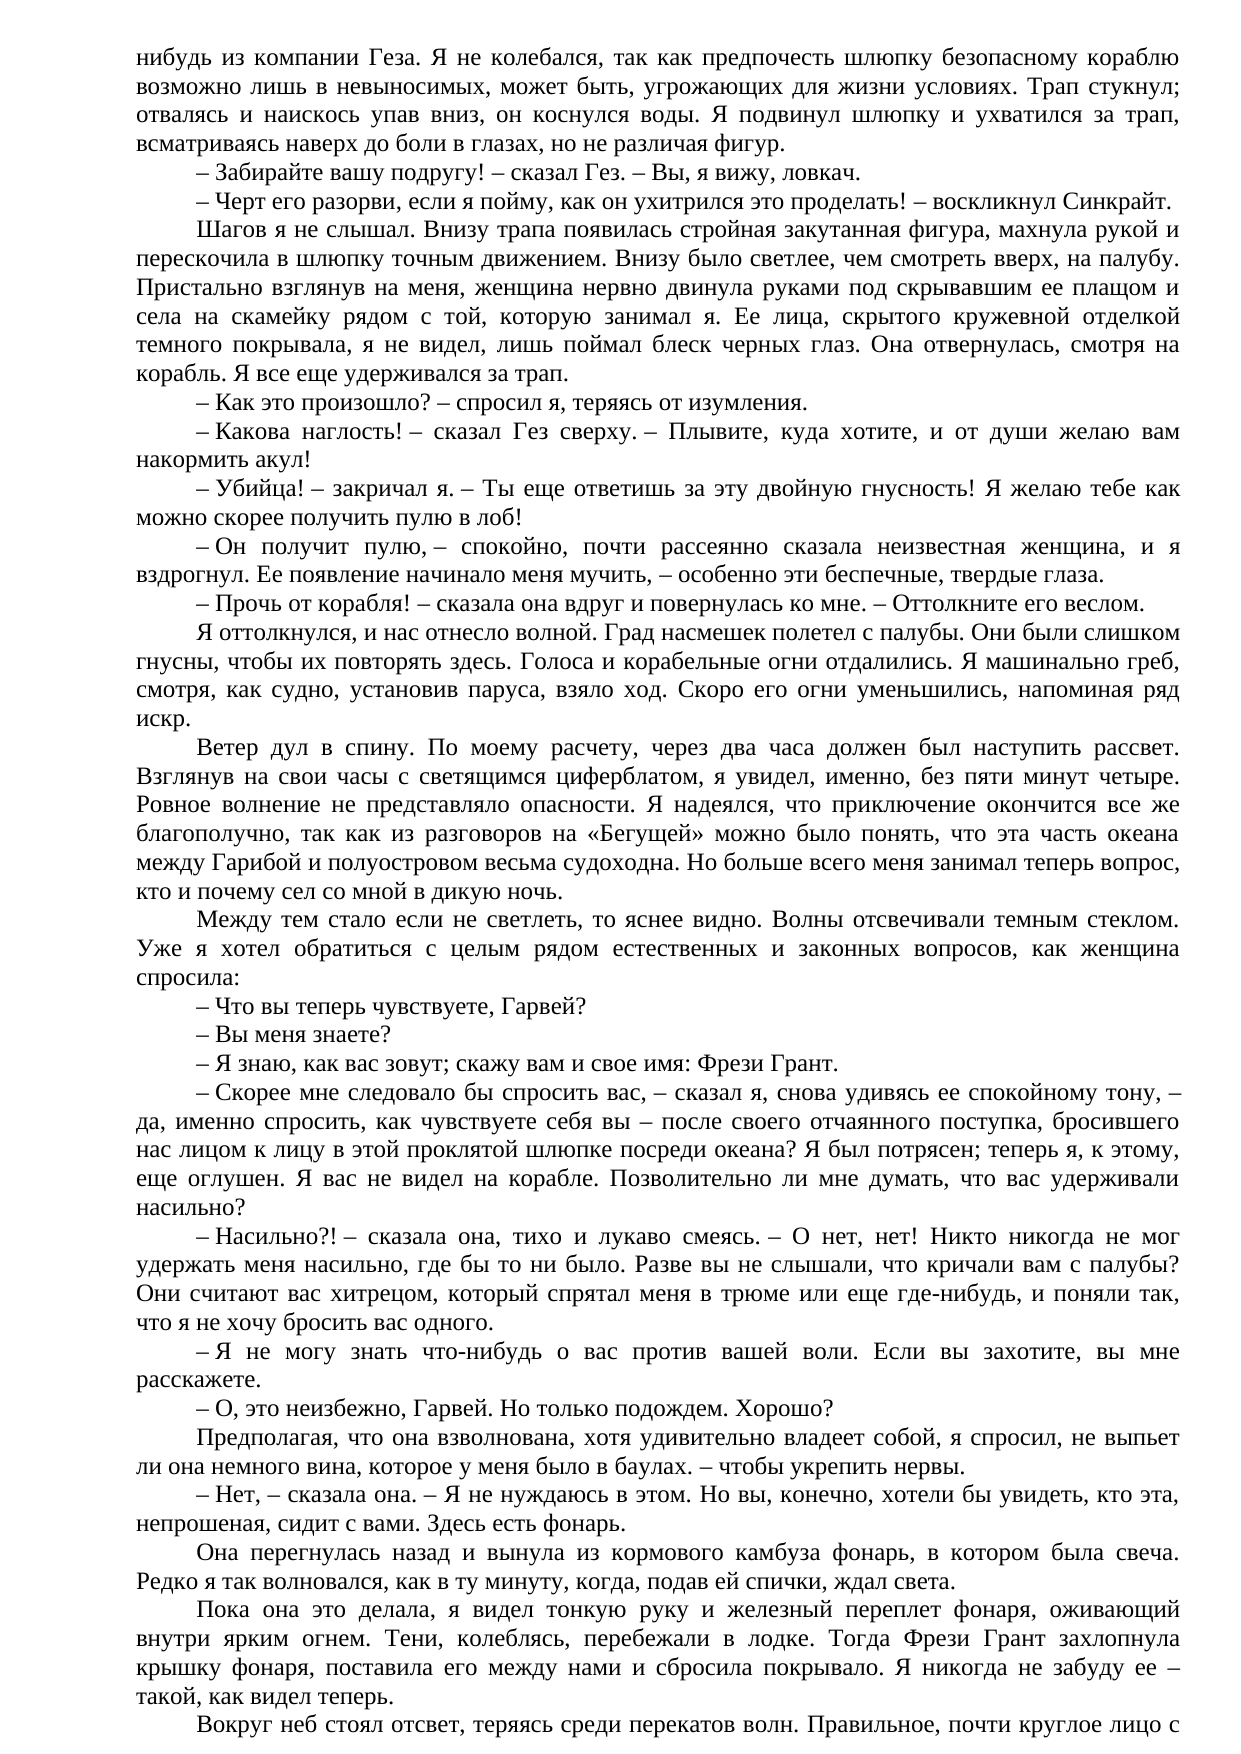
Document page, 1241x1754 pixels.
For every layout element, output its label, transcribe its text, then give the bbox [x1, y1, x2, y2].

text – Что вы теперь чувствуете, Гарвей? [136, 991, 1181, 1019]
text – Он получит пулю, – спокойно, почти рассеянно сказала неизвестная женщина, и я вздрогнул. Ее появление начинало меня мучить, – особенно эти беспечные, твердые глаза. [136, 531, 1181, 588]
text Я оттолкнулся, и нас отнесло волной. Град насмешек полетел с палубы. Они были слишком гнусны, чтобы их повторять здесь. Голоса и корабельные огни отдалились. Я машинально греб, смотря, как судно, установив паруса, взяло ход. Скоро его огни уменьшились, напоминая ряд искр. [136, 617, 1181, 732]
text Вокруг неб стоял отсвет, теряясь среди перекатов волн. Правильное, почти круглое лицо с [136, 1709, 1181, 1738]
text Ветер дул в спину. По моему расчету, через два часа должен был наступить рассвет. Взглянув на свои часы с светящимся циферблатом, я увидел, именно, без пяти минут четыре. Ровное волнение не представляло опасности. Я надеялся, что приключение окончится все же благополучно, так как из разговоров на «Бегущей» можно было понять, что эта часть океана между Гарибой и полуостровом весьма судоходна. Но больше всего меня занимал теперь вопрос, кто и почему сел со мной в дикую ночь. [136, 732, 1181, 904]
text Шагов я не слышал. Внизу трапа появилась стройная закутанная фигура, махнула рукой и перескочила в шлюпку точным движением. Внизу было светлее, чем смотреть вверх, на палубу. Пристально взглянув на меня, женщина нервно двинула руками под скрывавшим ее плащом и села на скамейку рядом с той, которую занимал я. Ее лица, скрытого кружевной отделкой темного покрывала, я не видел, лишь поймал блеск черных глаз. Она отвернулась, смотря на корабль. Я все еще удерживался за трап. [136, 214, 1181, 387]
text нибудь из компании Геза. Я не колебался, так как предпочесть шлюпку безопасному кораблю возможно лишь в невыносимых, может быть, угрожающих для жизни условиях. Трап стукнул; отвалясь и наискось упав вниз, он коснулся воды. Я подвинул шлюпку и ухватился за трап, всматриваясь наверх до боли в глазах, но не различая фигур. [136, 42, 1181, 157]
text – Я знаю, как вас зовут; скажу вам и свое имя: Фрези Грант. [136, 1048, 1181, 1077]
text Пока она это делала, я видел тонкую руку и железный переплет фонаря, оживающий внутри ярким огнем. Тени, колеблясь, перебежали в лодке. Тогда Фрези Грант захлопнула крышку фонаря, поставила его между нами и сбросила покрывало. Я никогда не забуду ее – такой, как видел теперь. [136, 1594, 1181, 1709]
text – Скорее мне следовало бы спросить вас, – сказал я, снова удивясь ее спокойному тону, – да, именно спросить, как чувствуете себя вы – после своего отчаянного поступка, бросившего нас лицом к лицу в этой проклятой шлюпке посреди океана? Я был потрясен; теперь я, к этому, еще оглушен. Я вас не видел на корабле. Позволительно ли мне думать, что вас удерживали насильно? [136, 1077, 1181, 1221]
text – Вы меня знаете? [136, 1019, 1181, 1048]
text Между тем стало если не светлеть, то яснее видно. Волны отсвечивали темным стеклом. Уже я хотел обратиться с целым рядом естественных и законных вопросов, как женщина спросила: [136, 904, 1181, 991]
text Она перегнулась назад и вынула из кормового камбуза фонарь, в котором была свеча. Редко я так волновался, как в ту минуту, когда, подав ей спички, ждал света. [136, 1537, 1181, 1594]
text – Как это произошло? – спросил я, теряясь от изумления. [136, 387, 1181, 416]
text – Забирайте вашу подругу! – сказал Гез. – Вы, я вижу, ловкач. [136, 157, 1181, 186]
text Предполагая, что она взволнована, хотя удивительно владеет собой, я спросил, не выпьет ли она немного вина, которое у меня было в баулах. – чтобы укрепить нервы. [136, 1422, 1181, 1479]
text – Какова наглость! – сказал Гез сверху. – Плывите, куда хотите, и от души желаю вам накормить акул! [136, 416, 1181, 473]
text – Черт его разорви, если я пойму, как он ухитрился это проделать! – воскликнул Синкрайт. [136, 186, 1181, 214]
text – Прочь от корабля! – сказала она вдруг и повернулась ко мне. – Оттолкните его веслом. [136, 588, 1181, 617]
text – Я не могу знать что-нибудь о вас против вашей воли. Если вы захотите, вы мне расскажете. [136, 1336, 1181, 1393]
text – Убийца! – закричал я. – Ты еще ответишь за эту двойную гнусность! Я желаю тебе как можно скорее получить пулю в лоб! [136, 473, 1181, 531]
text – О, это неизбежно, Гарвей. Но только подождем. Хорошо? [136, 1393, 1181, 1422]
text – Насильно?! – сказала она, тихо и лукаво смеясь. – О нет, нет! Никто никогда не мог удержать меня насильно, где бы то ни было. Разве вы не слышали, что кричали вам с палубы? Они считают вас хитрецом, который спрятал меня в трюме или еще где-нибудь, и поняли так, что я не хочу бросить вас одного. [136, 1221, 1181, 1336]
text – Нет, – сказала она. – Я не нуждаюсь в этом. Но вы, конечно, хотели бы увидеть, кто эта, непрошеная, сидит с вами. Здесь есть фонарь. [136, 1479, 1181, 1537]
